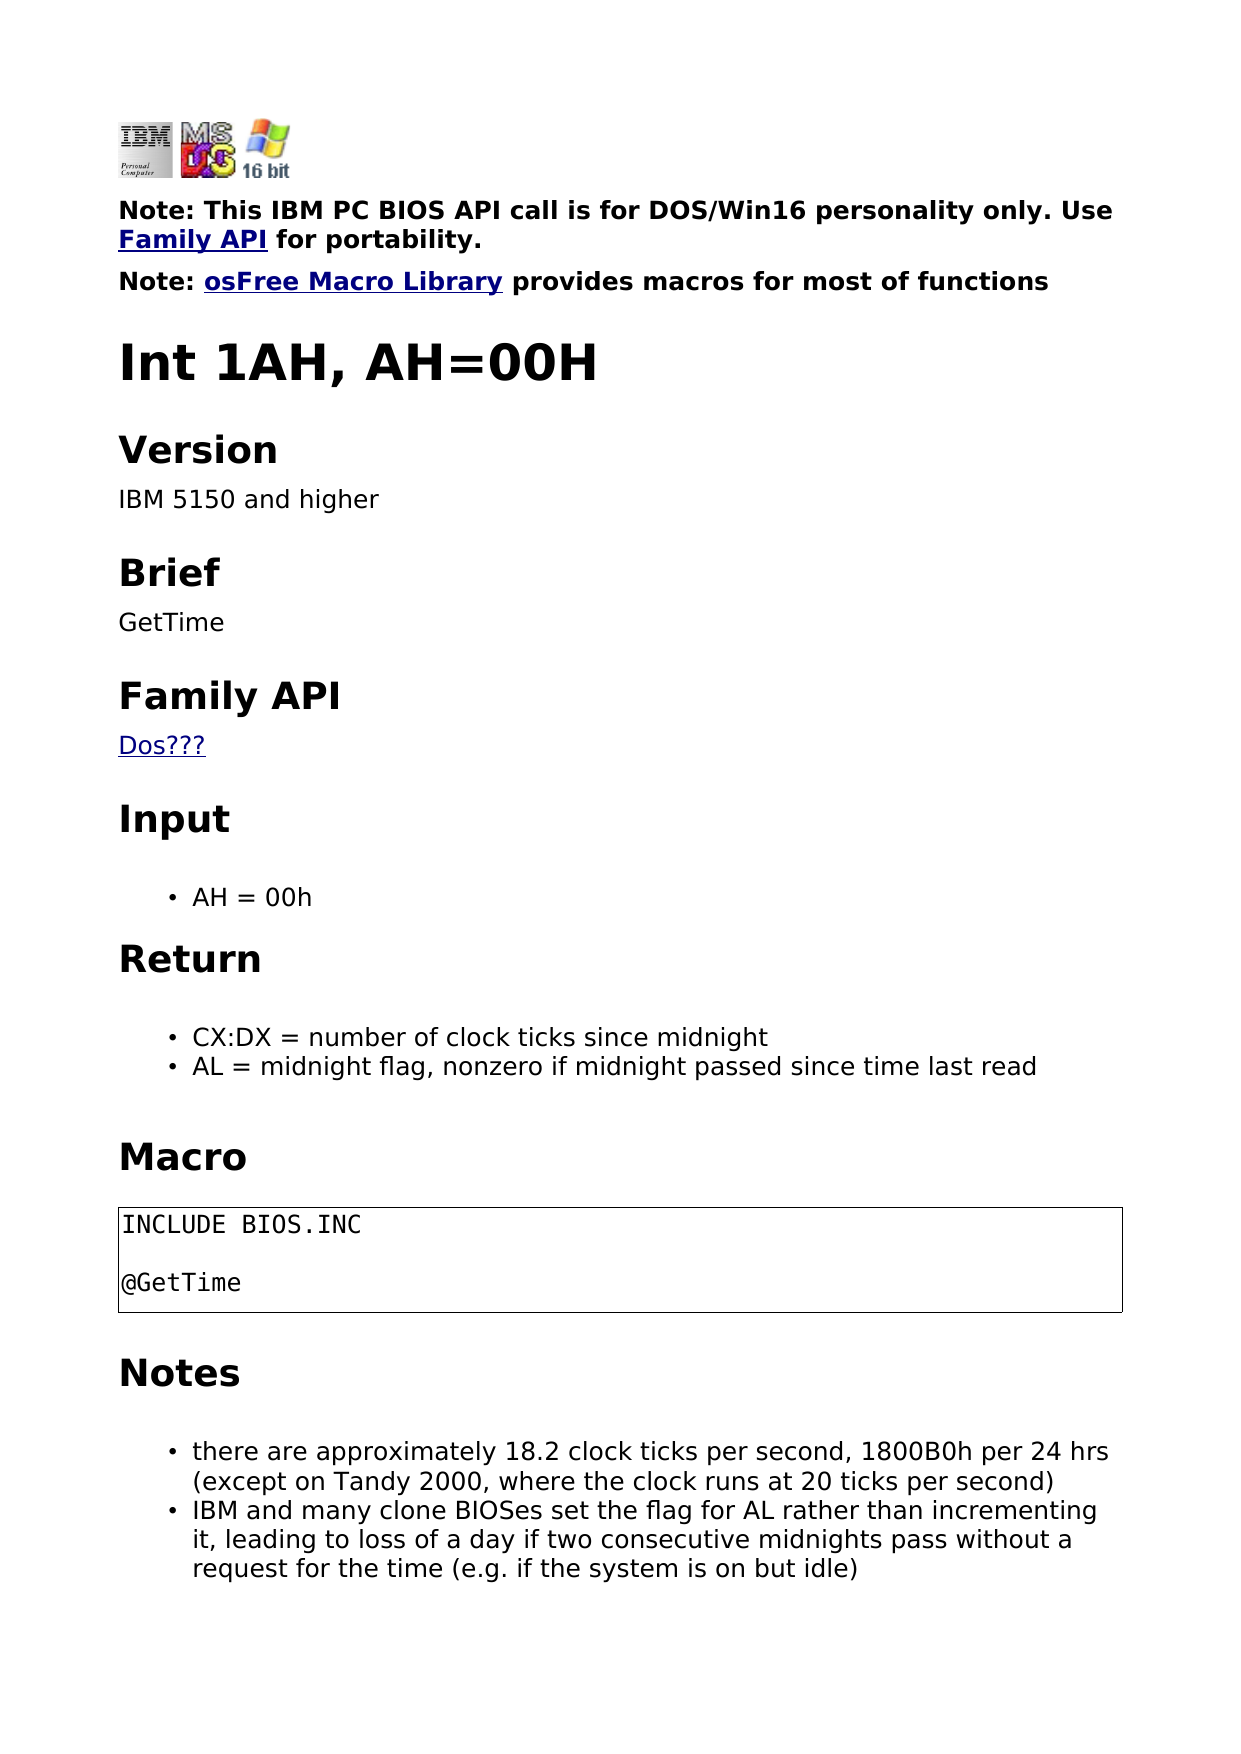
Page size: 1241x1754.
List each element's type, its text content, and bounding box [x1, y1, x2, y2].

subtitle Input [118, 798, 1122, 841]
text Note: osFree Macro Library provides macros for most of functions [118, 267, 1122, 296]
text GetTime [118, 608, 1122, 637]
text Note: This IBM PC BIOS API call is for DOS/Win16 personality only. Use Family API for portability. [118, 196, 1122, 254]
subtitle Return [118, 937, 1122, 981]
subtitle Family API [118, 675, 1122, 718]
subtitle Brief [118, 552, 1122, 596]
subtitle Version [118, 429, 1122, 473]
list there are approximately 18.2 clock ticks per second, 1800B0h per 24 hrs (except on Tandy 2000, where the clock runs at 20 ticks per second) [177, 1437, 1122, 1496]
text Dos??? [118, 731, 1122, 760]
picture [118, 122, 173, 178]
list AL = midnight flag, nonzero if midnight passed since time last read [177, 1052, 1122, 1081]
picture [180, 122, 236, 178]
subtitle Macro [118, 1136, 1122, 1179]
list AH = 00h [177, 883, 1122, 912]
list CX:DX = number of clock ticks since midnight [177, 1023, 1122, 1052]
subtitle Int 1AH, AH=00H [118, 333, 1122, 392]
subtitle Notes [118, 1352, 1122, 1396]
text IBM 5150 and higher [118, 485, 1122, 514]
table_header INCLUDE BIOS.INC @GetTime [119, 1208, 1122, 1312]
list IBM and many clone BIOSes set the flag for AL rather than incrementing it, leading to loss of a day if two consecutive midnights pass without a request for the time (e.g. if the system is on but idle) [177, 1496, 1122, 1583]
picture [243, 118, 291, 178]
